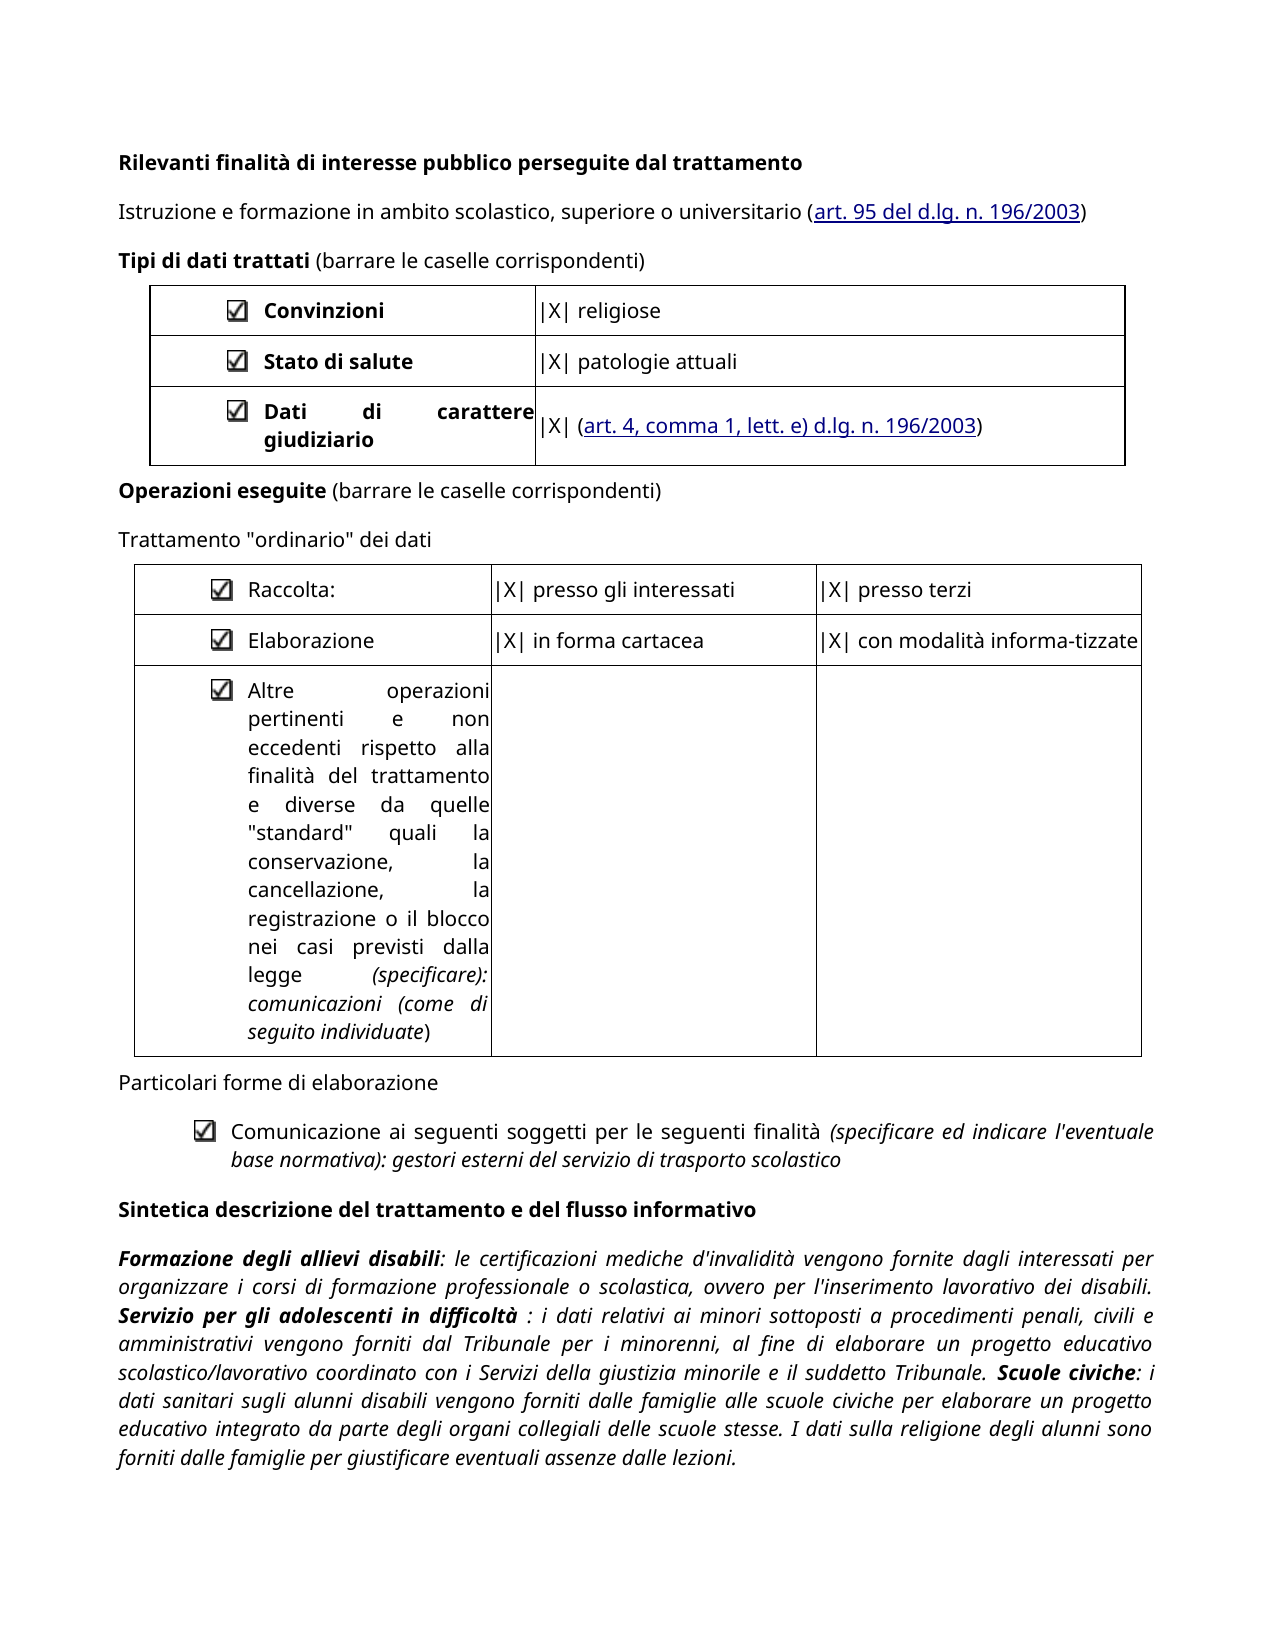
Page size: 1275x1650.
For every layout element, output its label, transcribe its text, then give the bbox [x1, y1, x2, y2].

table_cell |X| patologie attuali [536, 336, 1124, 386]
table_header Convinzioni [151, 286, 535, 335]
list Comunicazione ai seguenti soggetti per le seguenti finalità (specificare ed indicare l'eventuale base normativa): gestori esterni del servizio di trasporto scolastico [193, 1117, 1157, 1174]
table_cell |X| con modalità informa-tizzate [817, 615, 1141, 665]
table_cell [817, 666, 1141, 1056]
table_cell Stato di salute [151, 336, 535, 386]
table_cell [492, 666, 816, 1056]
table_header |X| presso terzi [817, 565, 1141, 614]
text Operazioni eseguite (barrare le caselle corrispondenti) [118, 476, 1157, 504]
table_cell Elaborazione [135, 615, 491, 665]
text Tipi di dati trattati (barrare le caselle corrispondenti) [118, 246, 1157, 275]
text Trattamento "ordinario" dei dati [118, 525, 1157, 554]
text Istruzione e formazione in ambito scolastico, superiore o universitario (art. 95 del d.lg. n. 196/2003) [118, 197, 1157, 225]
table_header |X| religiose [536, 286, 1124, 335]
table_cell Altre operazioni pertinenti e non eccedenti rispetto alla finalità del trattamento e diverse da quelle "standard" quali la conservazione, la cancellazione, la registrazione o il blocco nei casi previsti dalla legge (specificare): comunicazioni (come di seguito individuate) [135, 666, 491, 1056]
table_cell |X| (art. 4, comma 1, lett. e) d.lg. n. 196/2003) [536, 387, 1124, 464]
table_header Raccolta: [135, 565, 491, 614]
table_cell |X| in forma cartacea [492, 615, 816, 665]
text Formazione degli allievi disabili: le certificazioni mediche d'invalidità vengono fornite dagli interessati per organizzare i corsi di formazione professionale o scolastica, ovvero per l'inserimento lavorativo dei disabili. Servizio per gli adolescenti in difficoltà : i dati relativi ai minori sottoposti a procedimenti penali, civili e amministrativi vengono forniti dal Tribunale per i minorenni, al fine di elaborare un progetto educativo scolastico/lavorativo coordinato con i Servizi della giustizia minorile e il suddetto Tribunale. Scuole civiche: i dati sanitari sugli alunni disabili vengono forniti dalle famiglie alle scuole civiche per elaborare un progetto educativo integrato da parte degli organi collegiali delle scuole stesse. I dati sulla religione degli alunni sono forniti dalle famiglie per giustificare eventuali assenze dalle lezioni. [118, 1244, 1157, 1471]
text Rilevanti finalità di interesse pubblico perseguite dal trattamento [118, 148, 1157, 176]
table_cell Dati di carattere giudiziario [151, 387, 535, 464]
text Particolari forme di elaborazione [118, 1068, 1157, 1096]
table_header |X| presso gli interessati [492, 565, 816, 614]
text Sintetica descrizione del trattamento e del flusso informativo [118, 1195, 1157, 1223]
